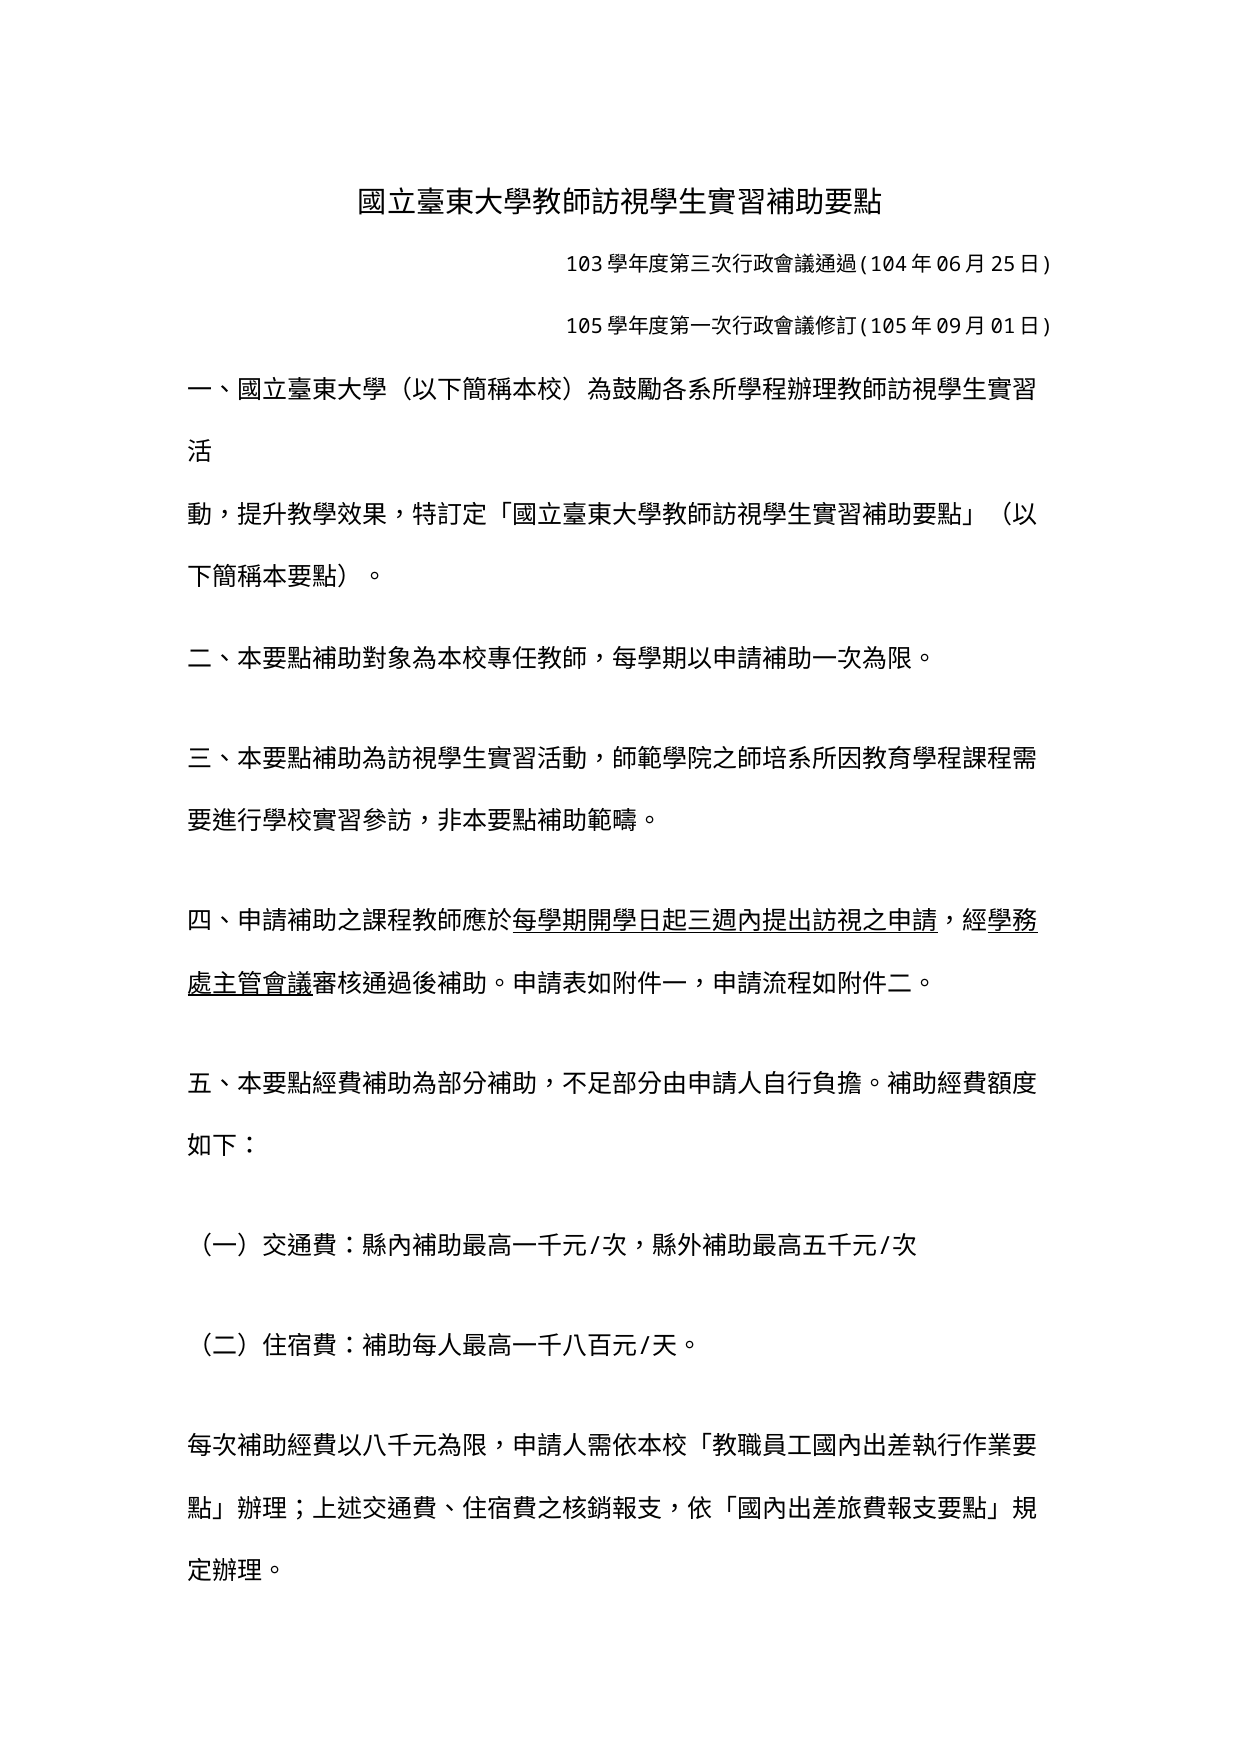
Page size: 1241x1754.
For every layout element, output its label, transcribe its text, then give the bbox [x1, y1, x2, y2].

text （二）住宿費：補助每人最高一千八百元/天。 [187, 1302, 1053, 1364]
text 103學年度第三次行政會議通過(104年06月25日) [187, 221, 1053, 283]
text 四、申請補助之課程教師應於每學期開學日起三週內提出訪視之申請，經學務處主管會議審核通過後補助。申請表如附件一，申請流程如附件二。 [187, 877, 1053, 1002]
text 每次補助經費以八千元為限，申請人需依本校「教職員工國內出差執行作業要點」辦理；上述交通費、住宿費之核銷報支，依「國內出差旅費報支要點」規定辦理。 [187, 1402, 1053, 1589]
text 三、本要點補助為訪視學生實習活動，師範學院之師培系所因教育學程課程需要進行學校實習參訪，非本要點補助範疇。 [187, 714, 1053, 839]
text 五、本要點經費補助為部分補助，不足部分由申請人自行負擔。補助經費額度如下： [187, 1039, 1053, 1164]
text （一）交通費：縣內補助最高一千元/次，縣外補助最高五千元/次 [187, 1202, 1053, 1264]
text 105學年度第一次行政會議修訂(105年09月01日) [187, 283, 1053, 346]
text 一、國立臺東大學（以下簡稱本校）為鼓勵各系所學程辦理教師訪視學生實習活 [187, 346, 1053, 471]
text 國立臺東大學教師訪視學生實習補助要點 [187, 158, 1053, 221]
text 動，提升教學效果，特訂定「國立臺東大學教師訪視學生實習補助要點」（以下簡稱本要點）。 [187, 471, 1053, 596]
text 二、本要點補助對象為本校專任教師，每學期以申請補助一次為限。 [187, 614, 1053, 677]
